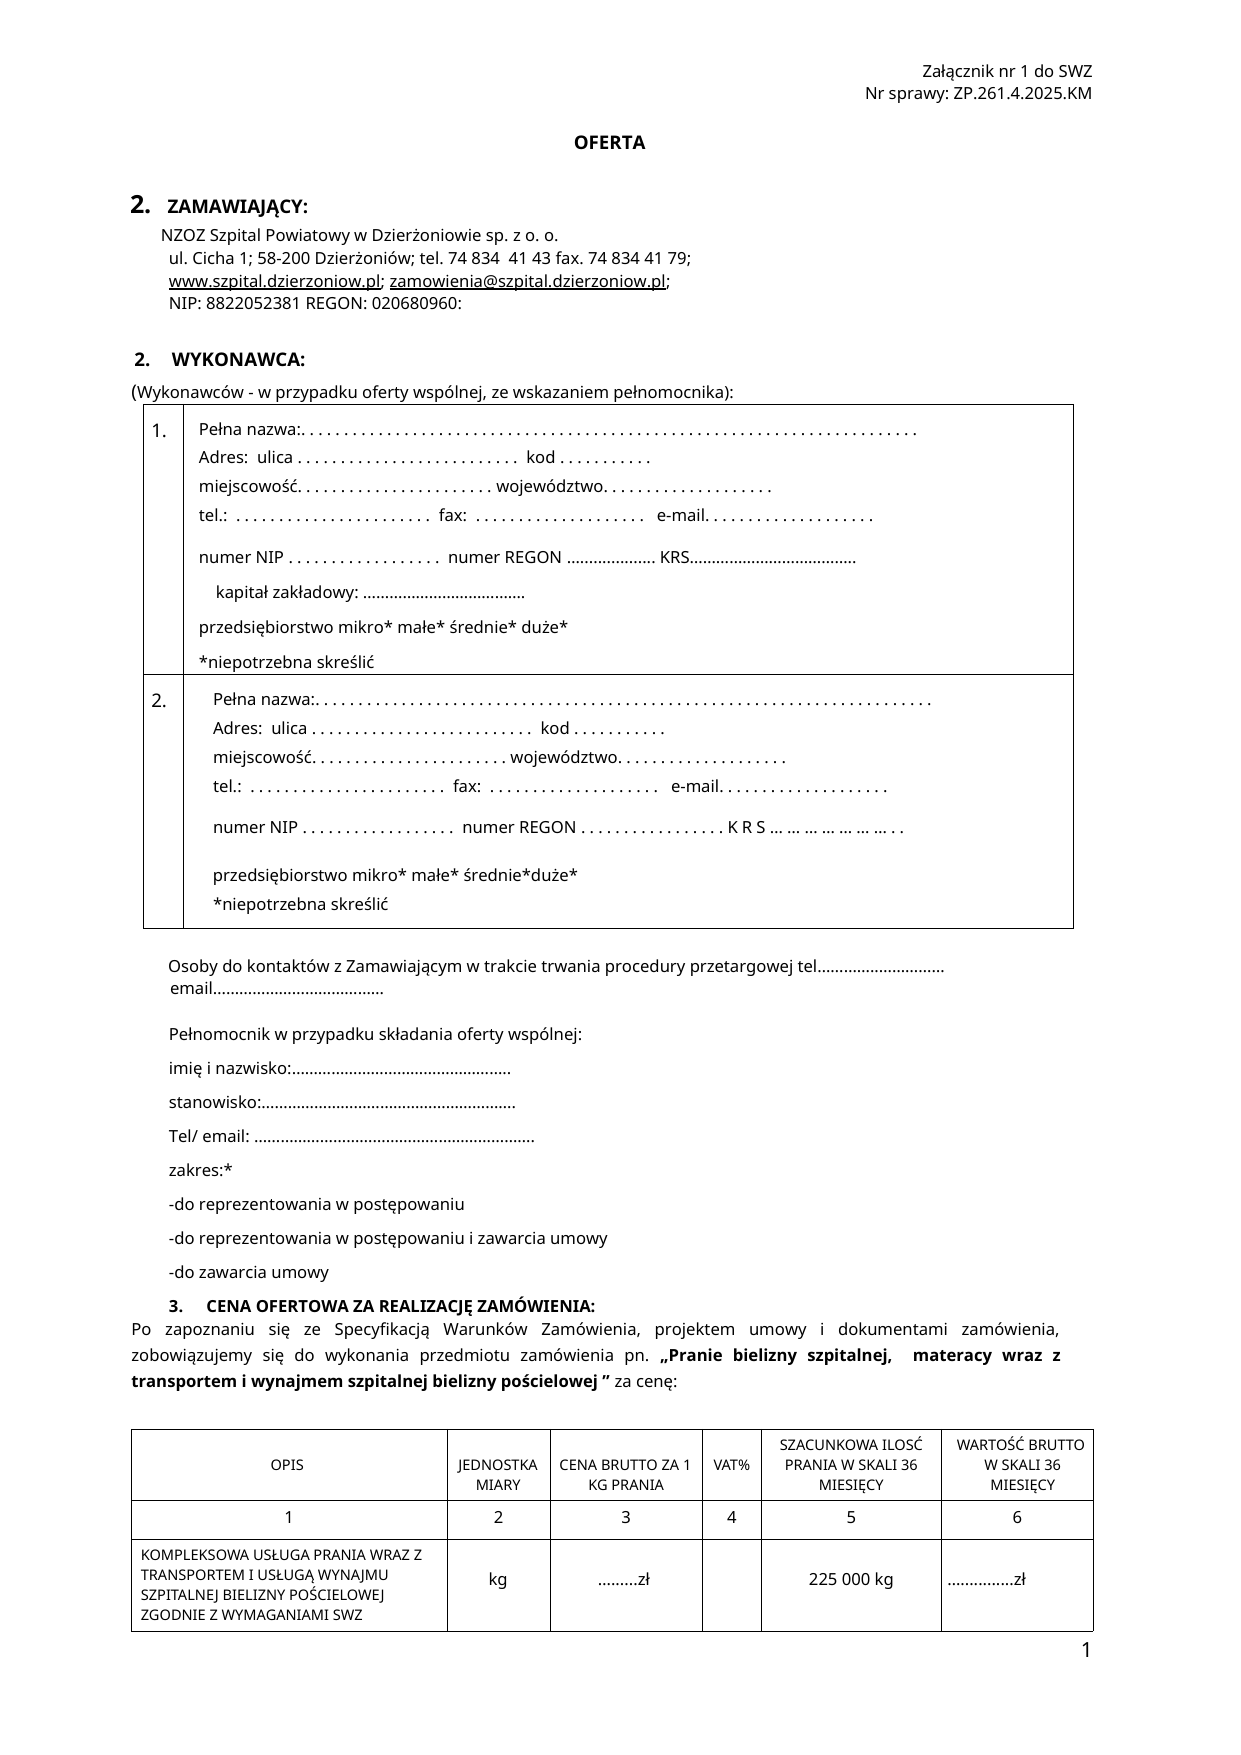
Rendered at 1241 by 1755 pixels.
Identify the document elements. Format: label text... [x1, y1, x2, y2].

table_cell 6 [942, 1501, 1093, 1539]
table_cell …......zł [551, 1540, 702, 1631]
table_cell 2. [144, 675, 183, 928]
text stanowisko:…………………………………………………. [131, 1090, 1093, 1113]
table_cell …............zł [942, 1540, 1093, 1631]
table_header OPIS [132, 1430, 447, 1500]
list CENA OFERTOWA ZA REALIZACJĘ ZAMÓWIENIA: [169, 1295, 1061, 1317]
text -do reprezentowania w postępowaniu i zawarcia umowy [131, 1227, 1093, 1249]
table_cell Pełna nazwa:........................................................................ Adres: ulica .......................... kod ........... miejscowość.......................województwo.................... tel.: ....................... fax: .................... e-mail.................... numer NIP .................. numer REGON .................KRS………………….. przedsiębiorstwo mikro* małe* średnie*duże* *niepotrzebna skreślić [184, 675, 1073, 928]
table_cell ….% [703, 1540, 761, 1631]
table_cell 3 [551, 1501, 702, 1539]
table_header Pełna nazwa:........................................................................ Adres: ulica .......................... kod ........... miejscowość.......................województwo.................... tel.: ....................... fax: .................... e-mail.................... numer NIP .................. numer REGON …................. KRS……………………………….. kapitał zakładowy: ………………………………. przedsiębiorstwo mikro* małe* średnie* duże* *niepotrzebna skreślić [184, 405, 1073, 674]
text Pełnomocnik w przypadku składania oferty wspólnej: [131, 1022, 1093, 1045]
text zakres:* [131, 1158, 1093, 1181]
subtitle OFERTA [131, 129, 1093, 155]
text Osoby do kontaktów z Zamawiającym w trakcie trwania procedury przetargowej tel…………..……………email………………………………… [168, 954, 1093, 999]
table_header VAT% [703, 1430, 761, 1500]
text -do zawarcia umowy [131, 1261, 1093, 1283]
table_cell 1 [132, 1501, 447, 1539]
text NIP: 8822052381 REGON: 020680960: [169, 292, 1093, 314]
table_header WARTOŚĆ BRUTTO W SKALI 36 MIESIĘCY [942, 1430, 1093, 1500]
table_cell kg [448, 1540, 550, 1631]
text imię i nazwisko:………………………………………….. [131, 1056, 1093, 1079]
text www.szpital.dzierzoniow.pl; zamowienia@szpital.dzierzoniow.pl; [169, 269, 1093, 292]
list WYKONAWCA: [134, 346, 1093, 372]
table_cell 4 [703, 1501, 761, 1539]
subtitle ZAMAWIAJĄCY: [130, 187, 1093, 221]
text ul. Cicha 1; 58-200 Dzierżoniów; tel. 74 834 41 43 fax. 74 834 41 79; [169, 246, 1093, 269]
table_cell KOMPLEKSOWA USŁUGA PRANIA WRAZ Z TRANSPORTEM I USŁUGĄ WYNAJMU SZPITALNEJ BIELIZNY POŚCIELOWEJ ZGODNIE Z WYMAGANIAMI SWZ [132, 1540, 447, 1631]
text NZOZ Szpital Powiatowy w Dzierżoniowie sp. z o. o. [131, 221, 1093, 246]
table_header 1. [144, 405, 183, 674]
table_header JEDNOSTKA MIARY [448, 1430, 550, 1500]
table_header CENA BRUTTO ZA 1 KG PRANIA [551, 1430, 702, 1500]
text Tel/ email: ………………………………………………………. [131, 1124, 1093, 1147]
text -do reprezentowania w postępowaniu [131, 1193, 1093, 1215]
table_header SZACUNKOWA ILOSĆ PRANIA W SKALI 36 MIESIĘCY [762, 1430, 941, 1500]
text (Wykonawców - w przypadku oferty wspólnej, ze wskazaniem pełnomocnika): [131, 378, 1093, 404]
text Po zapoznaniu się ze Specyfikacją Warunków Zamówienia, projektem umowy i dokumentami zamówienia, zobowiązujemy się do wykonania przedmiotu zamówienia pn. „Pranie bielizny szpitalnej, materacy wraz z transportem i wynajmem szpitalnej bielizny pościelowej ” za cenę: [131, 1317, 1061, 1392]
table_cell 2 [448, 1501, 550, 1539]
table_cell 225 000 kg [762, 1540, 941, 1631]
table_cell 5 [762, 1501, 941, 1539]
